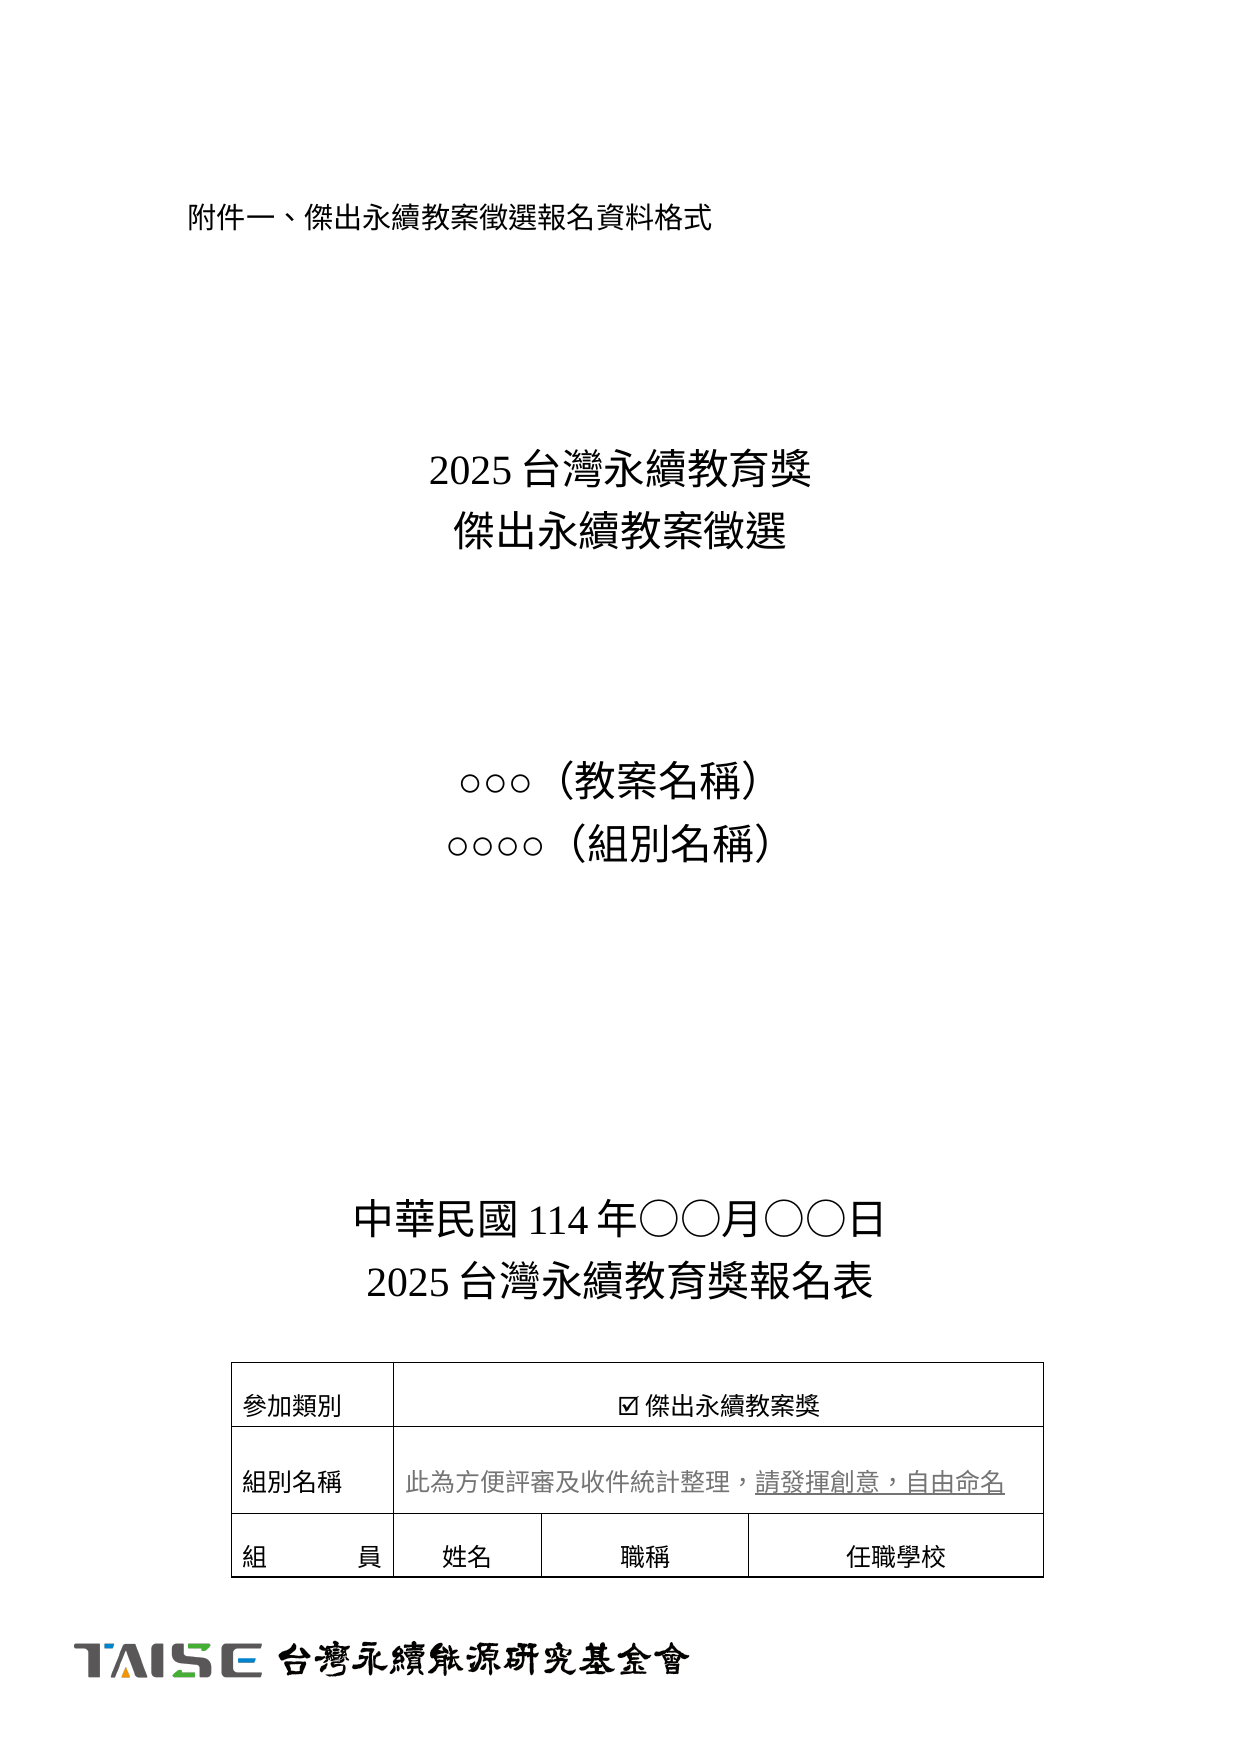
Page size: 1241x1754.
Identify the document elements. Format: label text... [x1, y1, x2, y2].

text 中華民國114年○○月○○日 [187, 1174, 1053, 1237]
text 2025台灣永續教育獎報名表 [187, 1237, 1053, 1299]
text 傑出永續教案徵選 [187, 487, 1053, 549]
table_header þ傑出永續教案獎 [394, 1363, 1043, 1426]
text ○○○（教案名稱） [187, 737, 1053, 799]
table_cell 職稱 [542, 1514, 748, 1576]
text 附件一、傑出永續教案徵選報名資料格式 [187, 174, 996, 237]
table_cell 任職學校 [749, 1514, 1043, 1576]
table_cell 組別名稱 [232, 1427, 393, 1513]
text 2025台灣永續教育獎 [187, 424, 1053, 487]
table_header 參加類別 [232, 1363, 393, 1426]
text ○○○○（組別名稱） [187, 799, 1053, 862]
table_cell 組員 [232, 1514, 393, 1576]
table_cell 此為方便評審及收件統計整理，請發揮創意，自由命名 [394, 1427, 1043, 1513]
table_cell 姓名 [394, 1514, 541, 1576]
